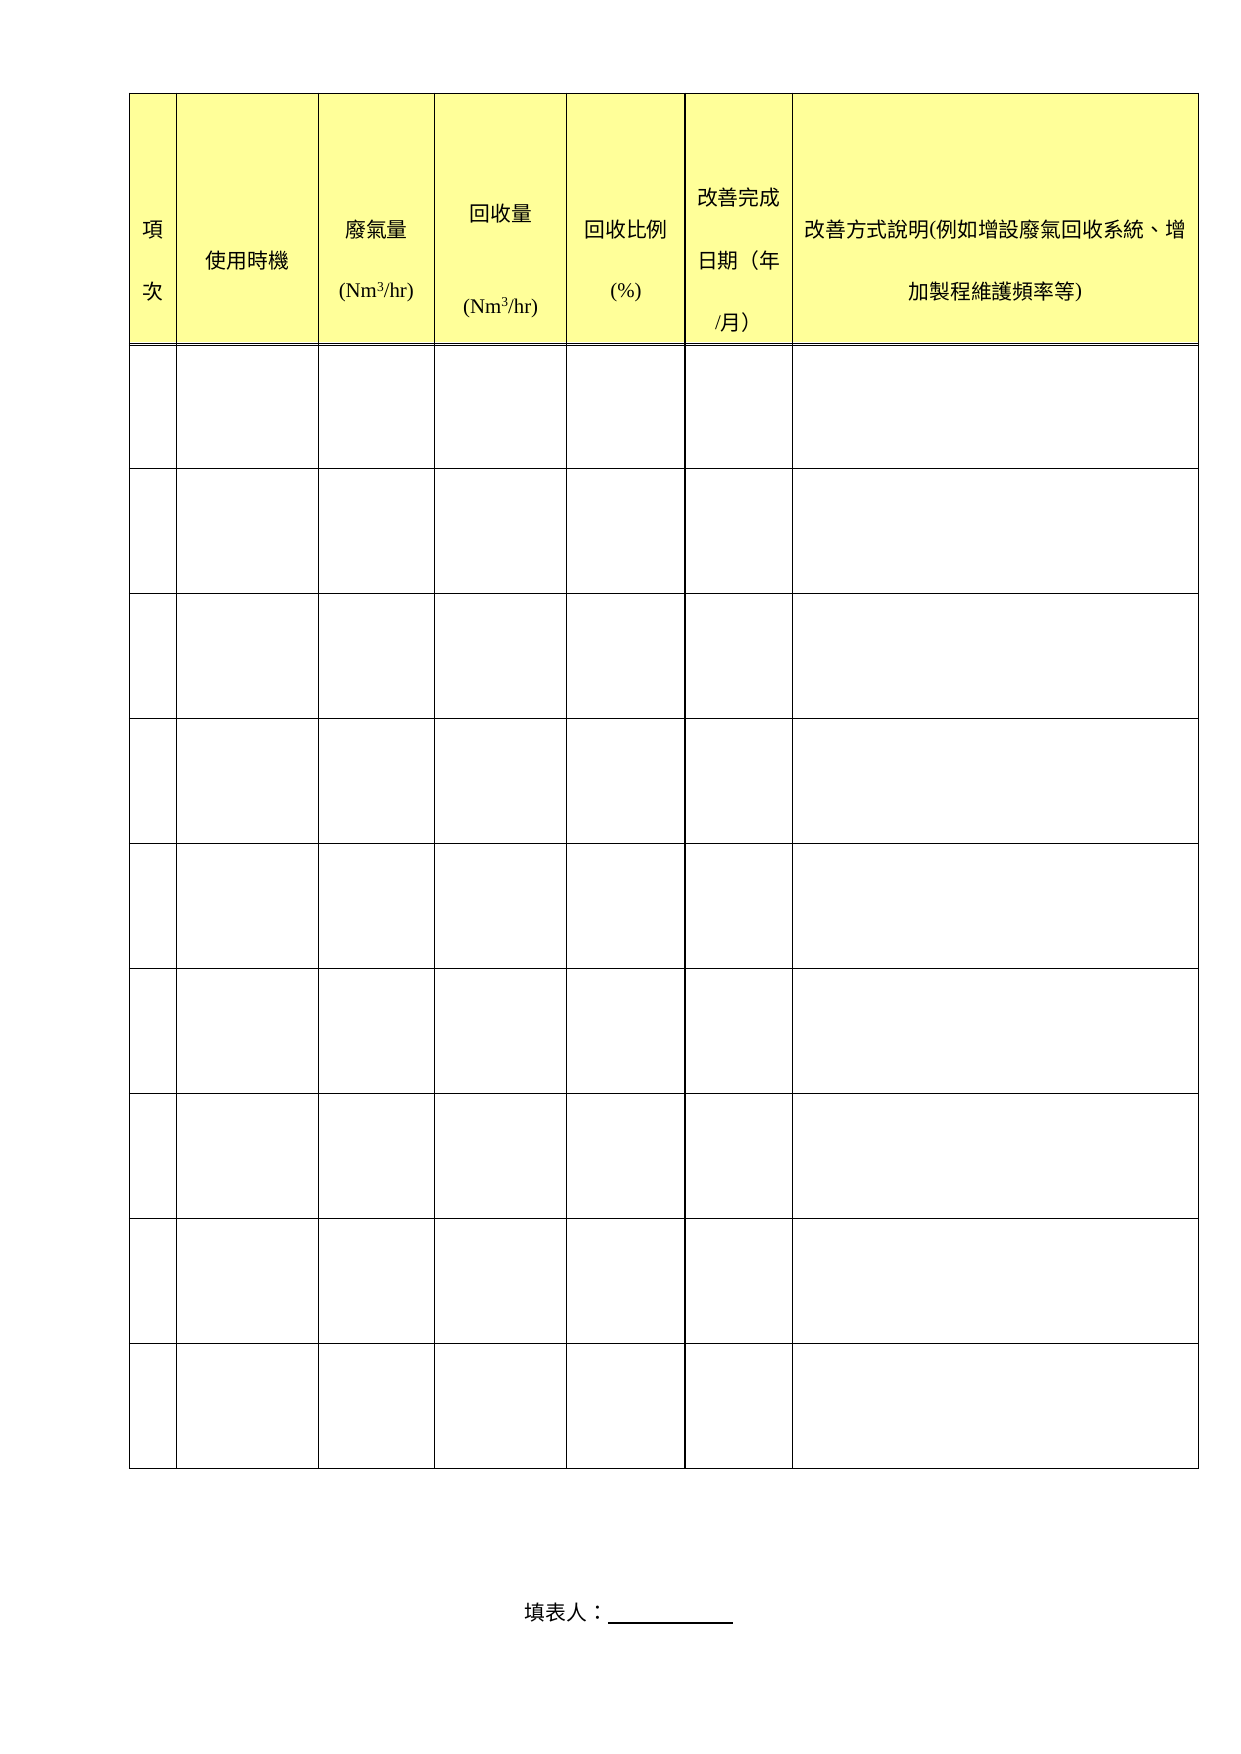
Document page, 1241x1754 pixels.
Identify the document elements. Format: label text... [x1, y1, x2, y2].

table_cell [686, 969, 792, 1092]
table_cell [177, 719, 318, 842]
table_cell 改善完成日期（年/月） [686, 94, 792, 342]
table_cell [567, 1344, 684, 1467]
table_cell [686, 719, 792, 842]
table_cell [793, 1344, 1198, 1467]
table_cell [319, 346, 434, 467]
table_cell [793, 1094, 1198, 1217]
table_cell [177, 1094, 318, 1217]
table_cell [567, 1219, 684, 1342]
table_cell [130, 594, 176, 717]
table_cell [686, 1219, 792, 1342]
table_cell [130, 719, 176, 842]
table_cell [435, 469, 566, 592]
table_cell [319, 969, 434, 1092]
table_cell [435, 346, 566, 467]
table_cell [793, 346, 1198, 467]
table_cell [130, 1219, 176, 1342]
table_cell [567, 469, 684, 592]
table_cell [130, 346, 176, 467]
table_cell [567, 969, 684, 1092]
table_cell [793, 844, 1198, 967]
table_cell 項次 [130, 94, 176, 342]
table_cell [177, 1219, 318, 1342]
table_cell [177, 969, 318, 1092]
table_cell [686, 346, 792, 467]
table_cell [319, 844, 434, 967]
table_cell [567, 594, 684, 717]
table_cell [567, 844, 684, 967]
table_cell [567, 346, 684, 467]
table_cell [686, 1344, 792, 1467]
table_cell [177, 469, 318, 592]
table_cell [177, 844, 318, 967]
table_cell [567, 1094, 684, 1217]
table_cell [793, 719, 1198, 842]
table_cell [435, 719, 566, 842]
table_cell [435, 1344, 566, 1467]
table_cell [130, 469, 176, 592]
table_cell [319, 1094, 434, 1217]
table_cell [435, 1094, 566, 1217]
table_cell [130, 844, 176, 967]
table_cell [567, 719, 684, 842]
table_cell [435, 594, 566, 717]
table_cell [686, 1094, 792, 1217]
table_cell [686, 469, 792, 592]
table_cell [319, 1344, 434, 1467]
table_cell [793, 594, 1198, 717]
table_cell [177, 346, 318, 467]
table_cell [435, 844, 566, 967]
table_cell [686, 594, 792, 717]
table_cell [130, 1094, 176, 1217]
table_cell [793, 1219, 1198, 1342]
table_cell 廢氣量(Nm3/hr) [319, 94, 434, 342]
table_cell [177, 1344, 318, 1467]
table_cell [319, 594, 434, 717]
table_cell [793, 969, 1198, 1092]
table_cell [319, 1219, 434, 1342]
table_cell [686, 844, 792, 967]
table_cell [130, 969, 176, 1092]
table_cell 使用時機 [177, 94, 318, 342]
table_cell 回收量 (Nm3/hr) [435, 94, 566, 342]
table_cell 改善方式說明(例如增設廢氣回收系統、增加製程維護頻率等) [793, 94, 1198, 342]
table_cell [177, 594, 318, 717]
table_cell 回收比例(%) [567, 94, 684, 342]
table_cell [793, 469, 1198, 592]
table_cell [435, 1219, 566, 1342]
table_cell [130, 1344, 176, 1467]
table_cell [319, 469, 434, 592]
table_cell [319, 719, 434, 842]
table_cell [435, 969, 566, 1092]
